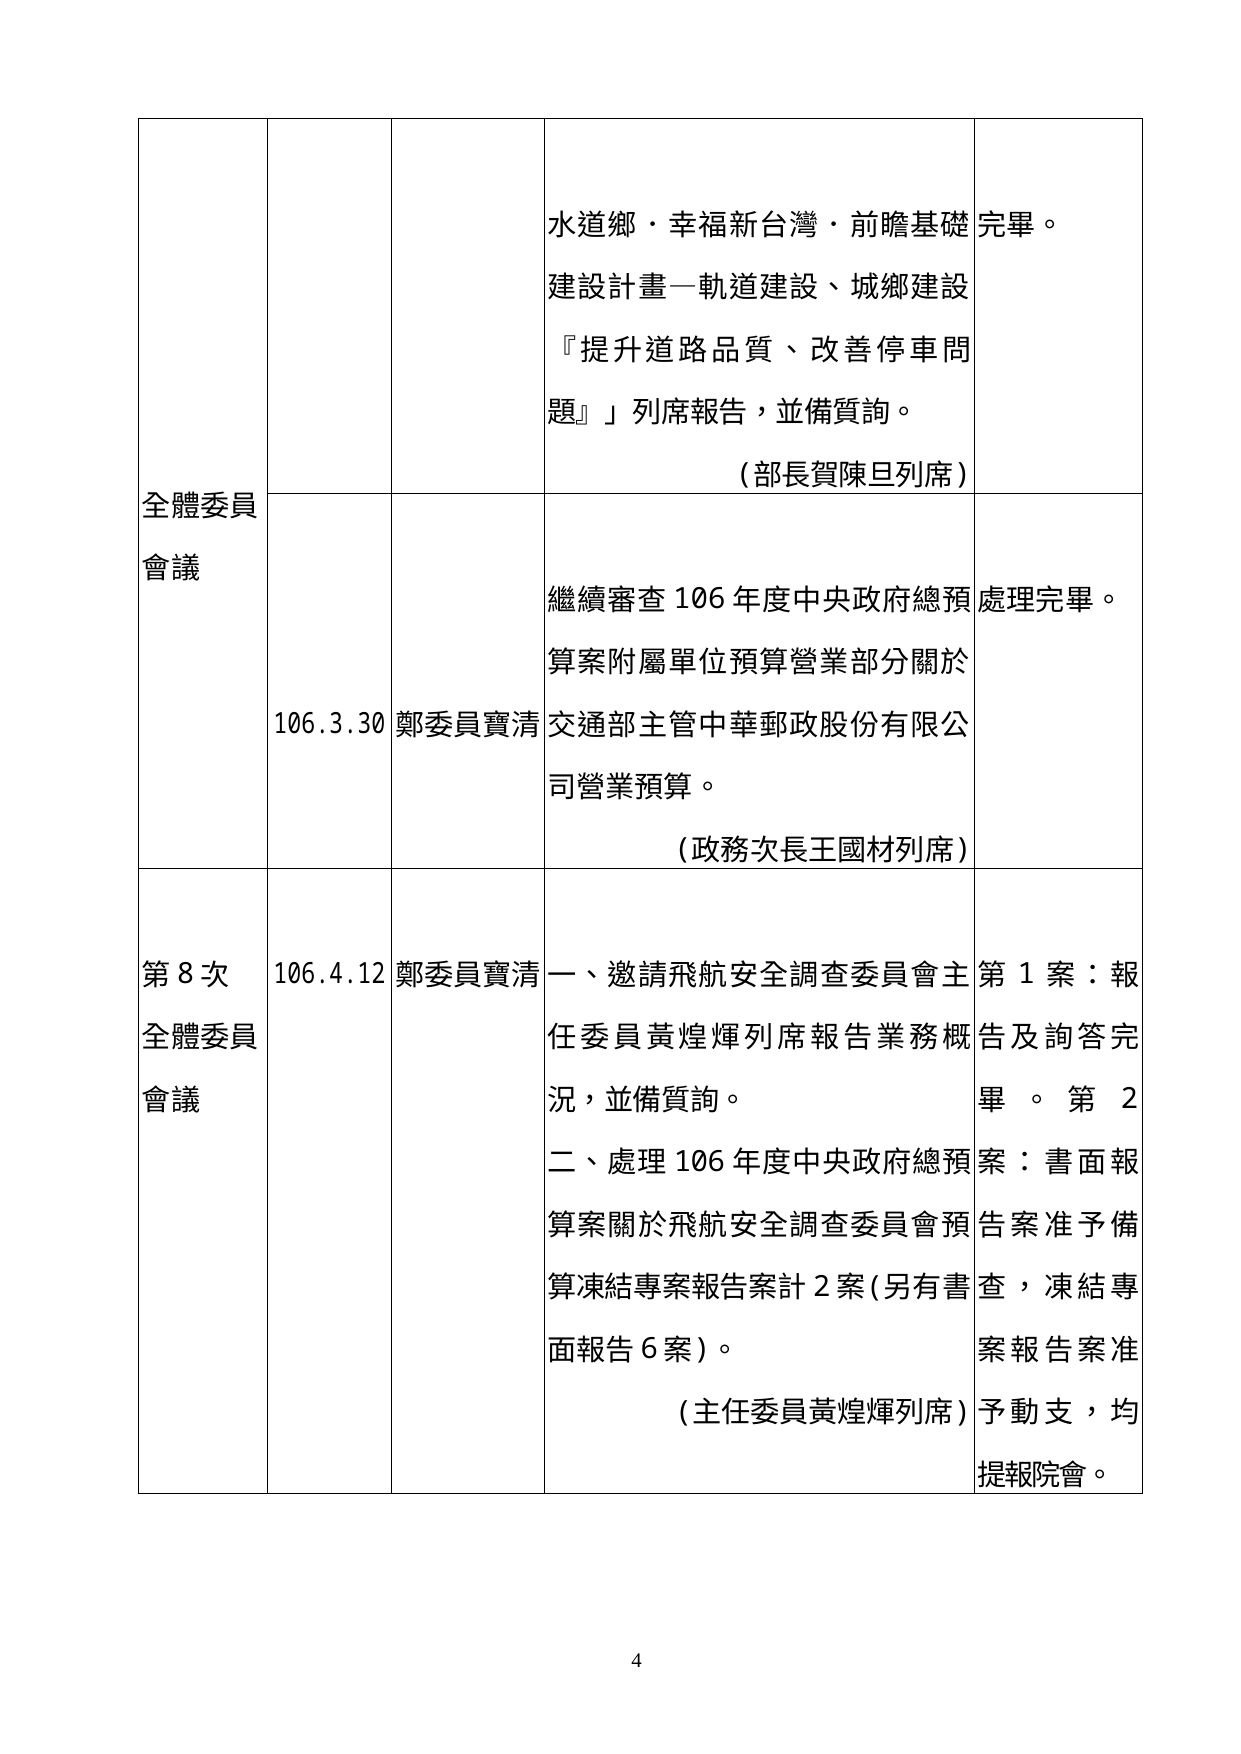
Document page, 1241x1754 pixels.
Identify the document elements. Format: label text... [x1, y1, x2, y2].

table_cell 鄭委員寶清 [392, 869, 544, 1493]
table_cell 第8次 全體委員 會議 [139, 869, 267, 1493]
table_cell 完畢。 [975, 119, 1142, 493]
table_cell [268, 119, 391, 493]
table_cell 水道鄉．幸福新台灣．前瞻基礎建設計畫—軌道建設、城鄉建設『提升道路品質、改善停車問題』」列席報告，並備質詢。 (部長賀陳旦列席) [545, 119, 974, 493]
table_cell 106.4.12 [268, 869, 391, 1493]
table_cell 全體委員 會議 [139, 119, 267, 868]
table_cell 鄭委員寶清 [392, 494, 544, 868]
table_cell 繼續審查106年度中央政府總預算案附屬單位預算營業部分關於交通部主管中華郵政股份有限公司營業預算。 (政務次長王國材列席) [545, 494, 974, 868]
table_cell [392, 119, 544, 493]
table_cell 處理完畢。 [975, 494, 1142, 868]
table_cell 一、邀請飛航安全調查委員會主任委員黃煌煇列席報告業務概況，並備質詢。 二、處理106年度中央政府總預算案關於飛航安全調查委員會預算凍結專案報告案計2案(另有書面報告6案)。 (主任委員黃煌煇列席) [545, 869, 974, 1493]
table_cell 106.3.30 [268, 494, 391, 868]
table_cell 第1案：報告及詢答完畢。第2案：書面報告案准予備查，凍結專案報告案准予動支，均提報院會。 [975, 869, 1142, 1493]
